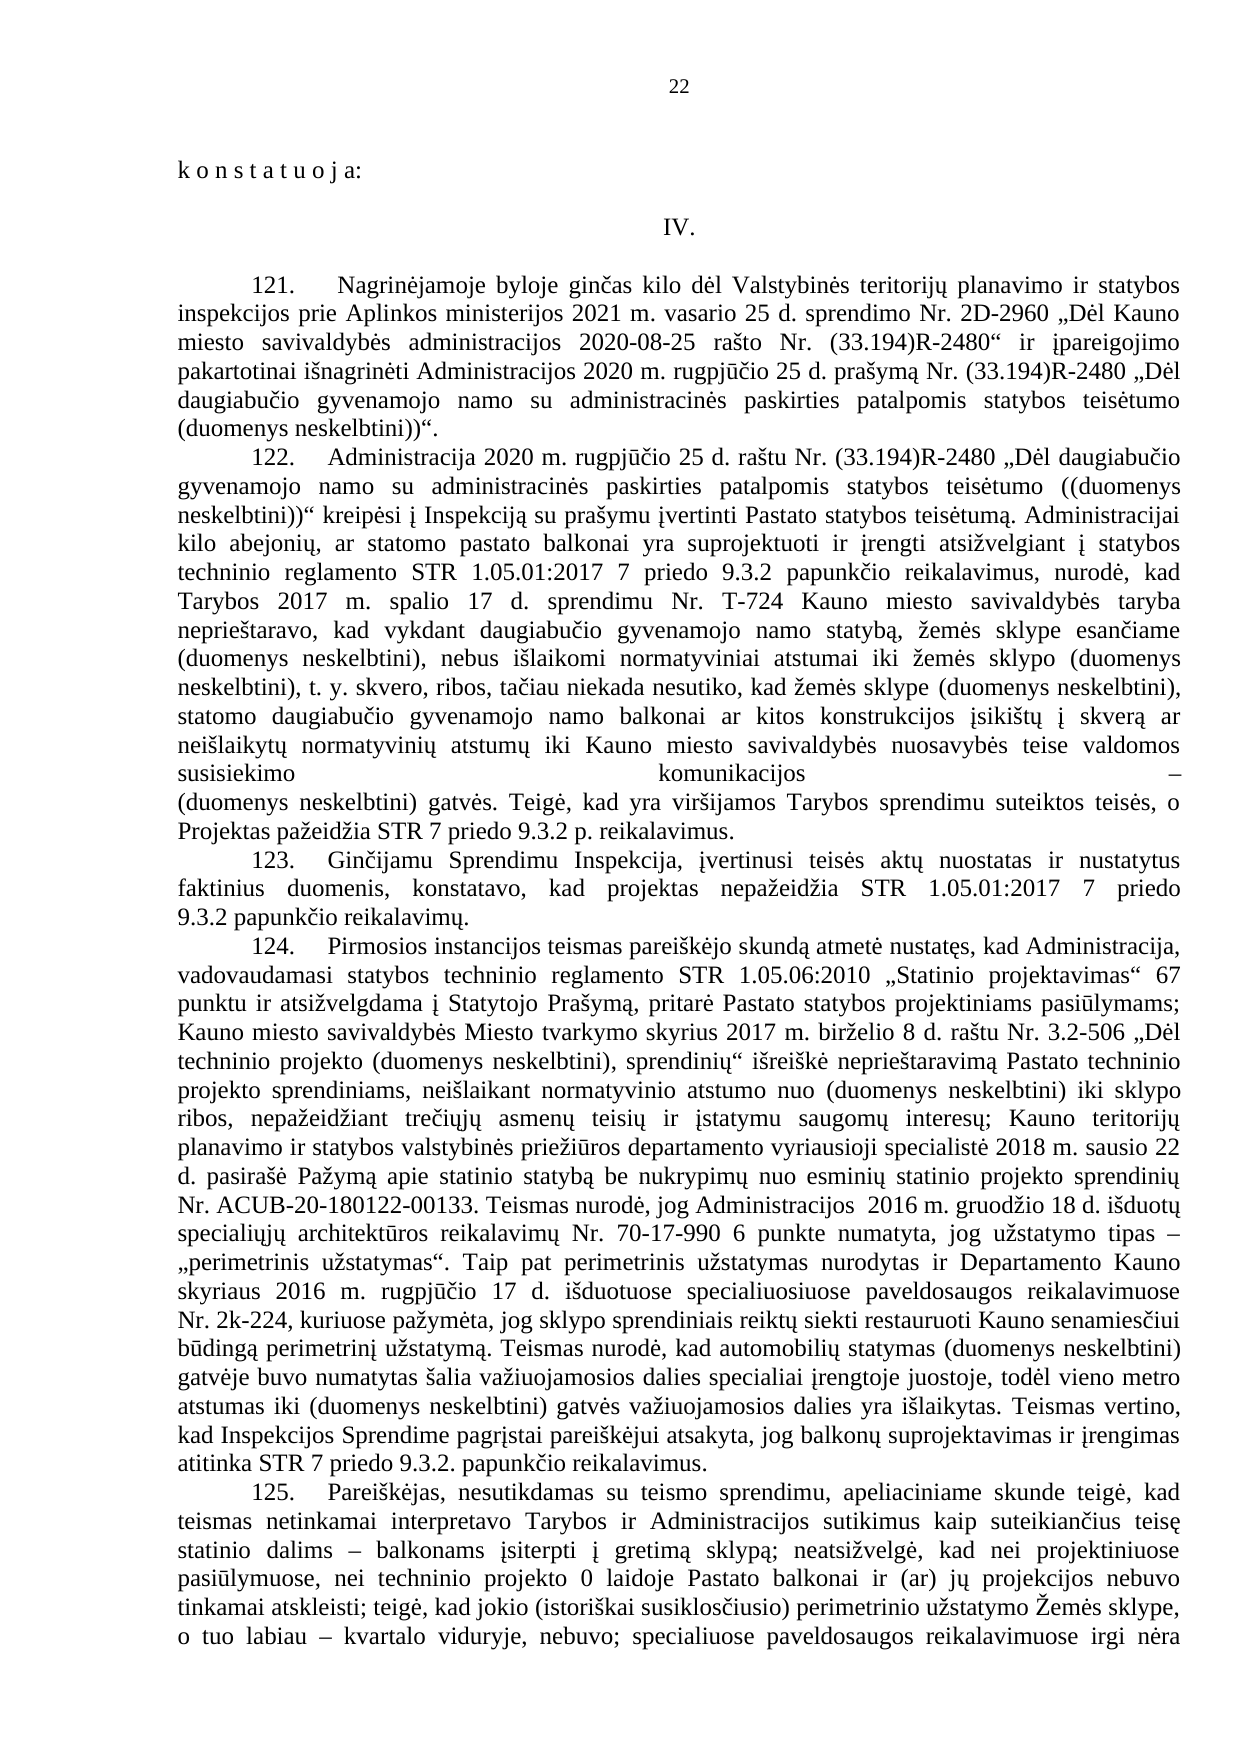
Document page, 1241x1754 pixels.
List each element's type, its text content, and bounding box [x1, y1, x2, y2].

text 124. Pirmosios instancijos teismas pareiškėjo skundą atmetė nustatęs, kad Administracija, vadovaudamasi statybos techninio reglamento STR 1.05.06:2010 „Statinio projektavimas“ 67 punktu ir atsižvelgdama į Statytojo Prašymą, pritarė Pastato statybos projektiniams pasiūlymams; Kauno miesto savivaldybės Miesto tvarkymo skyrius 2017 m. birželio 8 d. raštu Nr. 3.2-506 „Dėl techninio projekto (duomenys neskelbtini), sprendinių“ išreiškė neprieštaravimą Pastato techninio projekto sprendiniams, neišlaikant normatyvinio atstumo nuo (duomenys neskelbtini) iki sklypo ribos, nepažeidžiant trečiųjų asmenų teisių ir įstatymu saugomų interesų; Kauno teritorijų planavimo ir statybos valstybinės priežiūros departamento vyriausioji specialistė 2018 m. sausio 22 d. pasirašė Pažymą apie statinio statybą be nukrypimų nuo esminių statinio projekto sprendinių Nr. ACUB-20-180122-00133. Teismas nurodė, jog Administracijos 2016 m. gruodžio 18 d. išduotų specialiųjų architektūros reikalavimų Nr. 70-17-990 6 punkte numatyta, jog užstatymo tipas – „perimetrinis užstatymas“. Taip pat perimetrinis užstatymas nurodytas ir Departamento Kauno skyriaus 2016 m. rugpjūčio 17 d. išduotuose specialiuosiuose paveldosaugos reikalavimuose Nr. 2k-224, kuriuose pažymėta, jog sklypo sprendiniais reiktų siekti restauruoti Kauno senamiesčiui būdingą perimetrinį užstatymą. Teismas nurodė, kad automobilių statymas (duomenys neskelbtini) gatvėje buvo numatytas šalia važiuojamosios dalies specialiai įrengtoje juostoje, todėl vieno metro atstumas iki (duomenys neskelbtini) gatvės važiuojamosios dalies yra išlaikytas. Teismas vertino, kad Inspekcijos Sprendime pagrįstai pareiškėjui atsakyta, jog balkonų suprojektavimas ir įrengimas atitinka STR 7 priedo 9.3.2. papunkčio reikalavimus. [177, 931, 1181, 1477]
text 121. Nagrinėjamoje byloje ginčas kilo dėl Valstybinės teritorijų planavimo ir statybos inspekcijos prie Aplinkos ministerijos 2021 m. vasario 25 d. sprendimo Nr. 2D-2960 „Dėl Kauno miesto savivaldybės administracijos 2020-08-25 rašto Nr. (33.194)R-2480“ ir įpareigojimo pakartotinai išnagrinėti Administracijos 2020 m. rugpjūčio 25 d. prašymą Nr. (33.194)R-2480 „Dėl daugiabučio gyvenamojo namo su administracinės paskirties patalpomis statybos teisėtumo (duomenys neskelbtini))“. [177, 270, 1181, 442]
text 122. Administracija 2020 m. rugpjūčio 25 d. raštu Nr. (33.194)R-2480 „Dėl daugiabučio gyvenamojo namo su administracinės paskirties patalpomis statybos teisėtumo ((duomenys neskelbtini))“ kreipėsi į Inspekciją su prašymu įvertinti Pastato statybos teisėtumą. Administracijai kilo abejonių, ar statomo pastato balkonai yra suprojektuoti ir įrengti atsižvelgiant į statybos techninio reglamento STR 1.05.01:2017 7 priedo 9.3.2 papunkčio reikalavimus, nurodė, kad Tarybos 2017 m. spalio 17 d. sprendimu Nr. T-724 Kauno miesto savivaldybės taryba neprieštaravo, kad vykdant daugiabučio gyvenamojo namo statybą, žemės sklype esančiame (duomenys neskelbtini), nebus išlaikomi normatyviniai atstumai iki žemės sklypo (duomenys neskelbtini), t. y. skvero, ribos, tačiau niekada nesutiko, kad žemės sklype (duomenys neskelbtini), statomo daugiabučio gyvenamojo namo balkonai ar kitos konstrukcijos įsikištų į skverą ar neišlaikytų normatyvinių atstumų iki Kauno miesto savivaldybės nuosavybės teise valdomos susisiekimo komunikacijos – (duomenys neskelbtini) gatvės. Teigė, kad yra viršijamos Tarybos sprendimu suteiktos teisės, o Projektas pažeidžia STR 7 priedo 9.3.2 p. reikalavimus. [177, 442, 1181, 845]
text k o n s t a t u o j a: [177, 155, 1181, 183]
text 123. Ginčijamu Sprendimu Inspekcija, įvertinusi teisės aktų nuostatas ir nustatytus faktinius duomenis, konstatavo, kad projektas nepažeidžia STR 1.05.01:2017 7 priedo 9.3.2 papunkčio reikalavimų. [177, 845, 1181, 931]
text 125. Pareiškėjas, nesutikdamas su teismo sprendimu, apeliaciniame skunde teigė, kad teismas netinkamai interpretavo Tarybos ir Administracijos sutikimus kaip suteikiančius teisę statinio dalims – balkonams įsiterpti į gretimą sklypą; neatsižvelgė, kad nei projektiniuose pasiūlymuose, nei techninio projekto 0 laidoje Pastato balkonai ir (ar) jų projekcijos nebuvo tinkamai atskleisti; teigė, kad jokio (istoriškai susiklosčiusio) perimetrinio užstatymo Žemės sklype, o tuo labiau – kvartalo viduryje, nebuvo; specialiuose paveldosaugos reikalavimuose irgi nėra [177, 1477, 1181, 1650]
text IV. [177, 212, 1181, 241]
